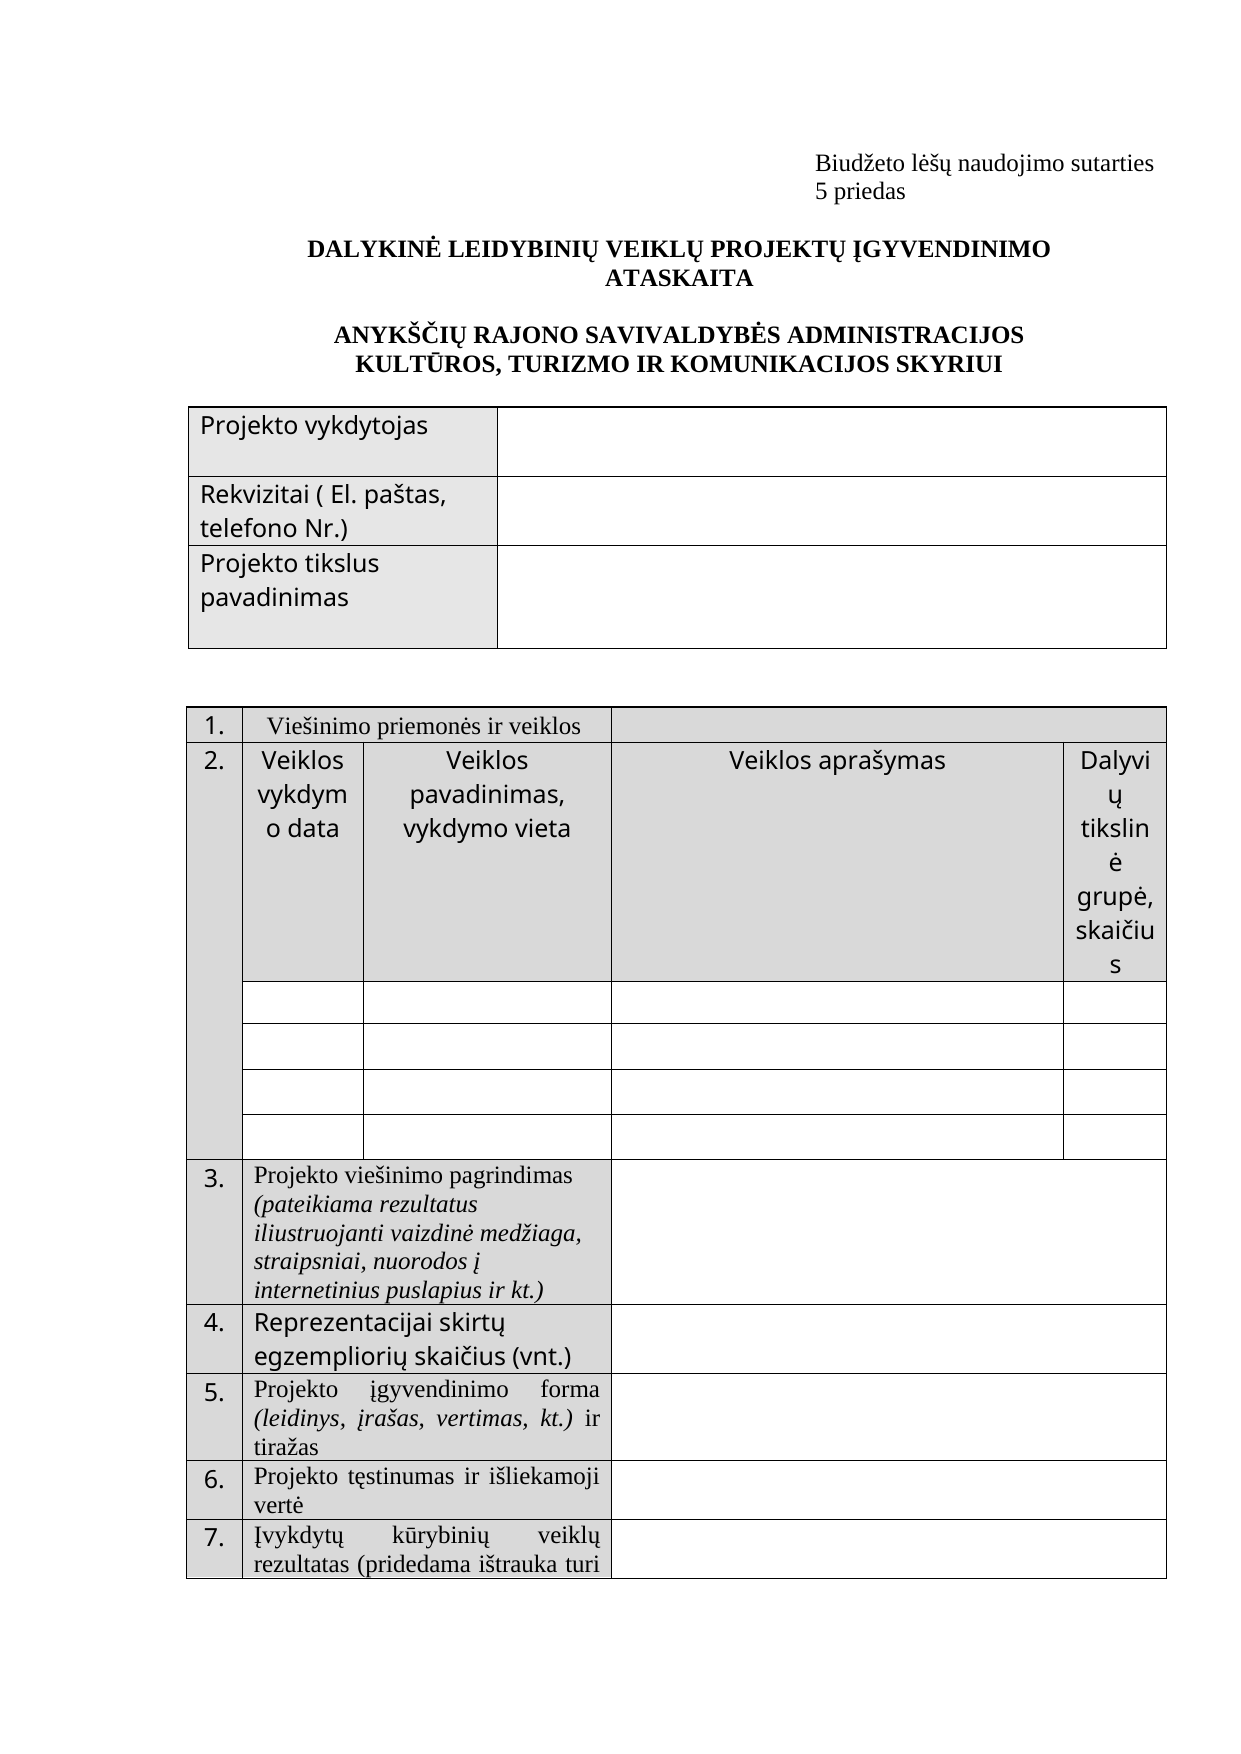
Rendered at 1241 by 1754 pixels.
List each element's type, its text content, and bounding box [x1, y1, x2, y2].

table_cell [612, 982, 1063, 1023]
text Biudžeto lėšų naudojimo sutarties [815, 148, 1167, 176]
table_cell [612, 1520, 1166, 1577]
table_cell Projekto tęstinumas ir išliekamoji vertė [243, 1461, 611, 1519]
table_cell [243, 982, 363, 1023]
text ANYKŠČIŲ RAJONO SAVIVALDYBĖS ADMINISTRACIJOS [177, 320, 1181, 349]
table_cell [243, 1115, 363, 1159]
table_cell Dalyvių tikslinė grupė, skaičius [1064, 743, 1166, 981]
table_cell [364, 982, 611, 1023]
table_cell Įvykdytų kūrybinių veiklų rezultatas (pridedama ištrauka turi [243, 1520, 611, 1577]
table_header Projekto vykdytojas [189, 408, 497, 476]
table_cell Veiklos aprašymas [612, 743, 1063, 981]
table_cell [364, 1115, 611, 1159]
table_cell 3. [187, 1160, 242, 1304]
table_cell Projekto viešinimo pagrindimas (pateikiama rezultatus iliustruojanti vaizdinė medžiaga, straipsniai, nuorodos į internetinius puslapius ir kt.) [243, 1160, 611, 1304]
table_cell [1064, 982, 1166, 1023]
table_cell Rekvizitai ( El. paštas, telefono Nr.) [189, 477, 497, 545]
table_header [498, 408, 1166, 476]
table_cell [243, 1024, 363, 1068]
table_cell Projekto įgyvendinimo forma (leidinys, įrašas, vertimas, kt.) ir tiražas [243, 1374, 611, 1460]
table_cell Reprezentacijai skirtų egzempliorių skaičius (vnt.) [243, 1305, 611, 1373]
table_cell Projekto tikslus pavadinimas [189, 546, 497, 648]
table_cell [612, 1305, 1166, 1373]
table_cell [1064, 1024, 1166, 1068]
table_cell [612, 1070, 1063, 1114]
table_header 1. [187, 708, 242, 742]
table_header [612, 708, 1166, 742]
table_cell [243, 1070, 363, 1114]
text 5 priedas [815, 176, 1167, 205]
table_header Viešinimo priemonės ir veiklos [243, 708, 611, 742]
table_cell 2. [187, 743, 242, 1159]
text DALYKINĖ LEIDYBINIŲ VEIKLŲ PROJEKTŲ ĮGYVENDINIMO [177, 234, 1181, 263]
table_cell [364, 1024, 611, 1068]
table_cell [612, 1115, 1063, 1159]
table_cell [612, 1160, 1166, 1304]
table_cell [1064, 1070, 1166, 1114]
table_cell Veiklos vykdymo data [243, 743, 363, 981]
table_cell 5. [187, 1374, 242, 1460]
table_cell [498, 546, 1166, 648]
table_cell [498, 477, 1166, 545]
table_cell [1064, 1115, 1166, 1159]
table_cell 4. [187, 1305, 242, 1373]
table_cell [612, 1024, 1063, 1068]
table_cell [364, 1070, 611, 1114]
table_cell 7. [187, 1520, 242, 1577]
table_cell 6. [187, 1461, 242, 1519]
table_cell [612, 1374, 1166, 1460]
text ATASKAITA [177, 263, 1181, 291]
table_cell Veiklos pavadinimas, vykdymo vieta [364, 743, 611, 981]
table_cell [612, 1461, 1166, 1519]
text KULTŪROS, TURIZMO IR KOMUNIKACIJOS SKYRIUI [177, 349, 1181, 378]
